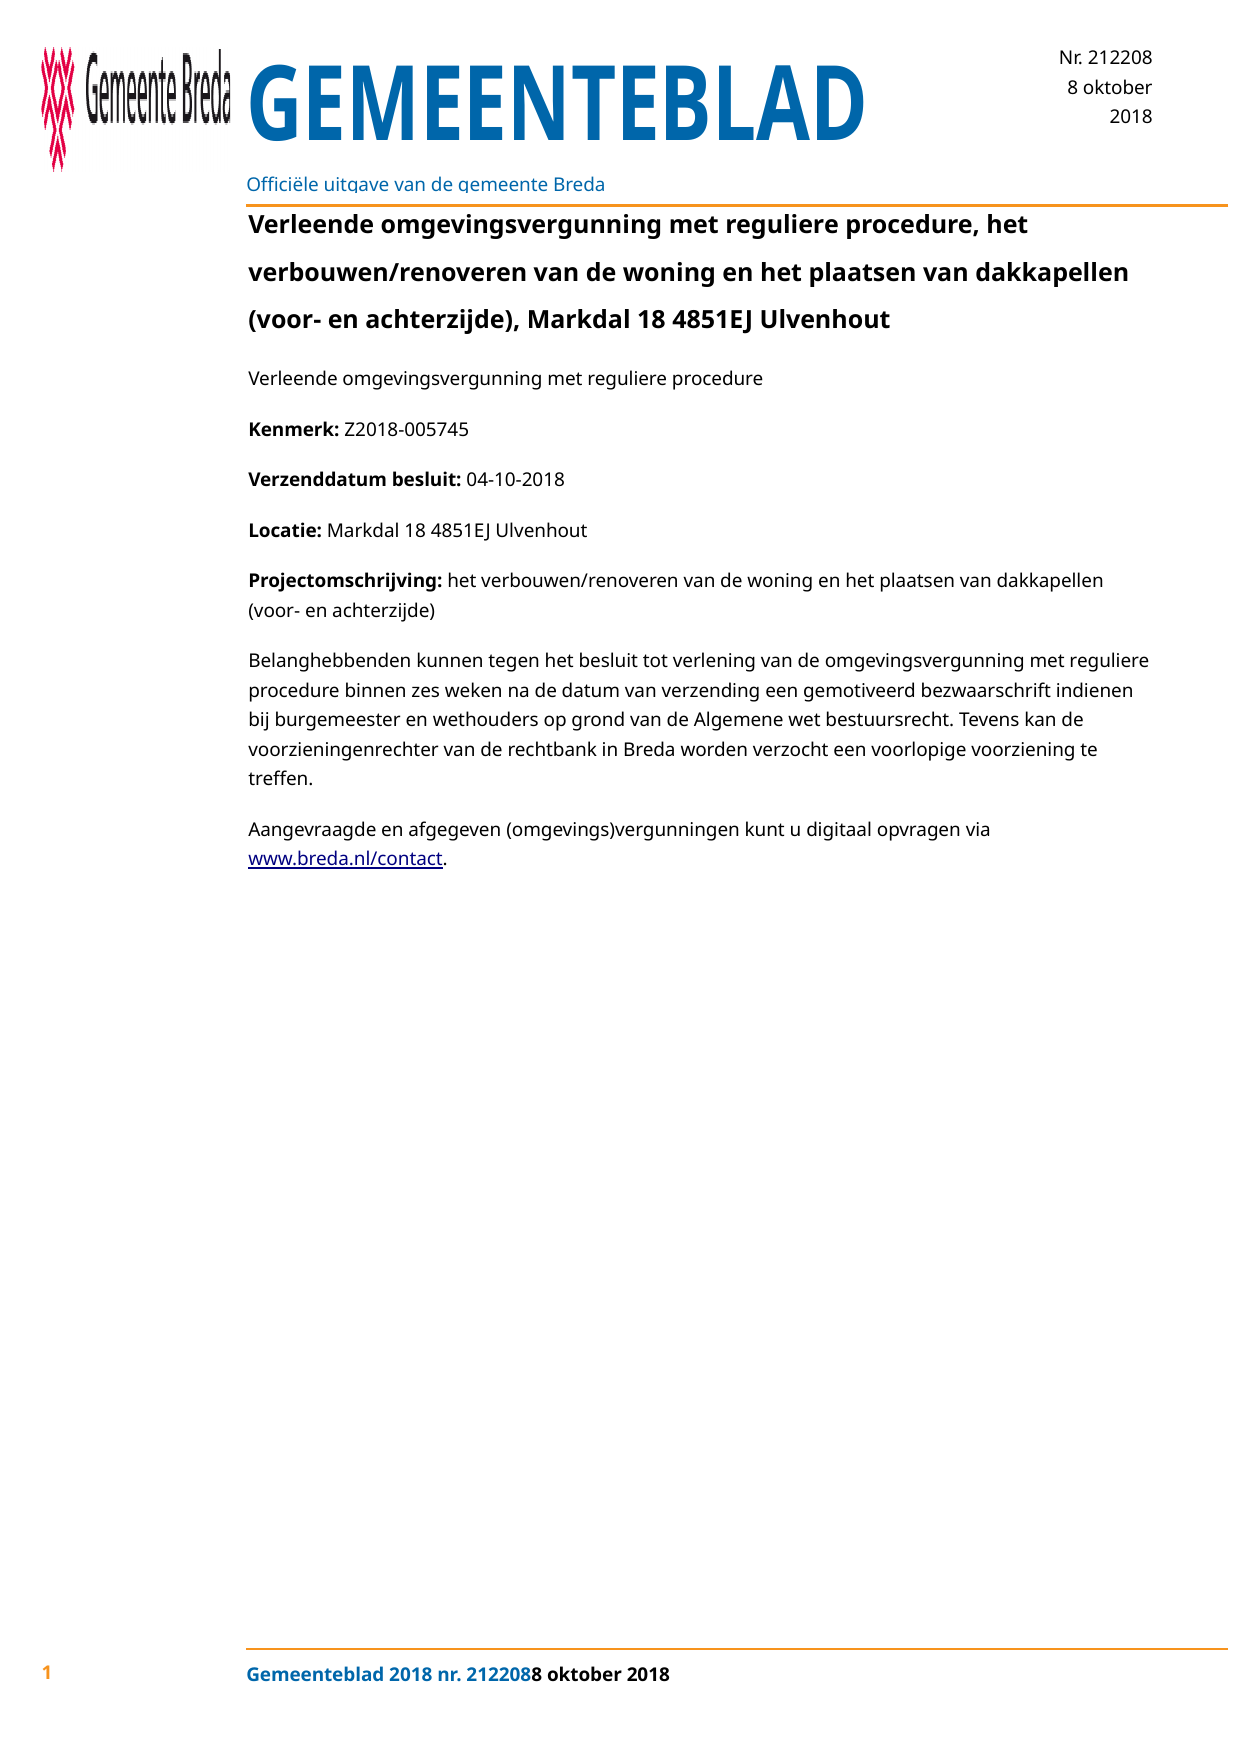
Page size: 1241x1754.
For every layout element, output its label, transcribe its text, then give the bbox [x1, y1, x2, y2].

picture [41, 47, 231, 172]
text Kenmerk: Z2018-005745 [248, 416, 1152, 442]
text Projectomschrijving: het verbouwen/renoveren van de woning en het plaatsen van dakkapellen (voor- en achterzijde) [248, 567, 1152, 622]
text Aangevraagde en afgegeven (omgevings)vergunningen kunt u digitaal opvragen via www.breda.nl/contact. [248, 816, 1152, 871]
text Verleende omgevingsvergunning met reguliere procedure, het verbouwen/renoveren van de woning en het plaatsen van dakkapellen (voor- en achterzijde), Markdal 18 4851EJ Ulvenhout [248, 207, 1152, 336]
text Verleende omgevingsvergunning met reguliere procedure [248, 366, 1152, 391]
text Belanghebbenden kunnen tegen het besluit tot verlening van de omgevingsvergunning met reguliere procedure binnen zes weken na de datum van verzending een gemotiveerd bezwaarschrift indienen bij burgemeester en wethouders op grond van de Algemene wet bestuursrecht. Tevens kan de voorzieningenrechter van de rechtbank in Breda worden verzocht een voorlopige voorziening te treffen. [248, 647, 1152, 791]
text Verzenddatum besluit: 04-10-2018 [248, 466, 1152, 492]
text Locatie: Markdal 18 4851EJ Ulvenhout [248, 517, 1152, 542]
